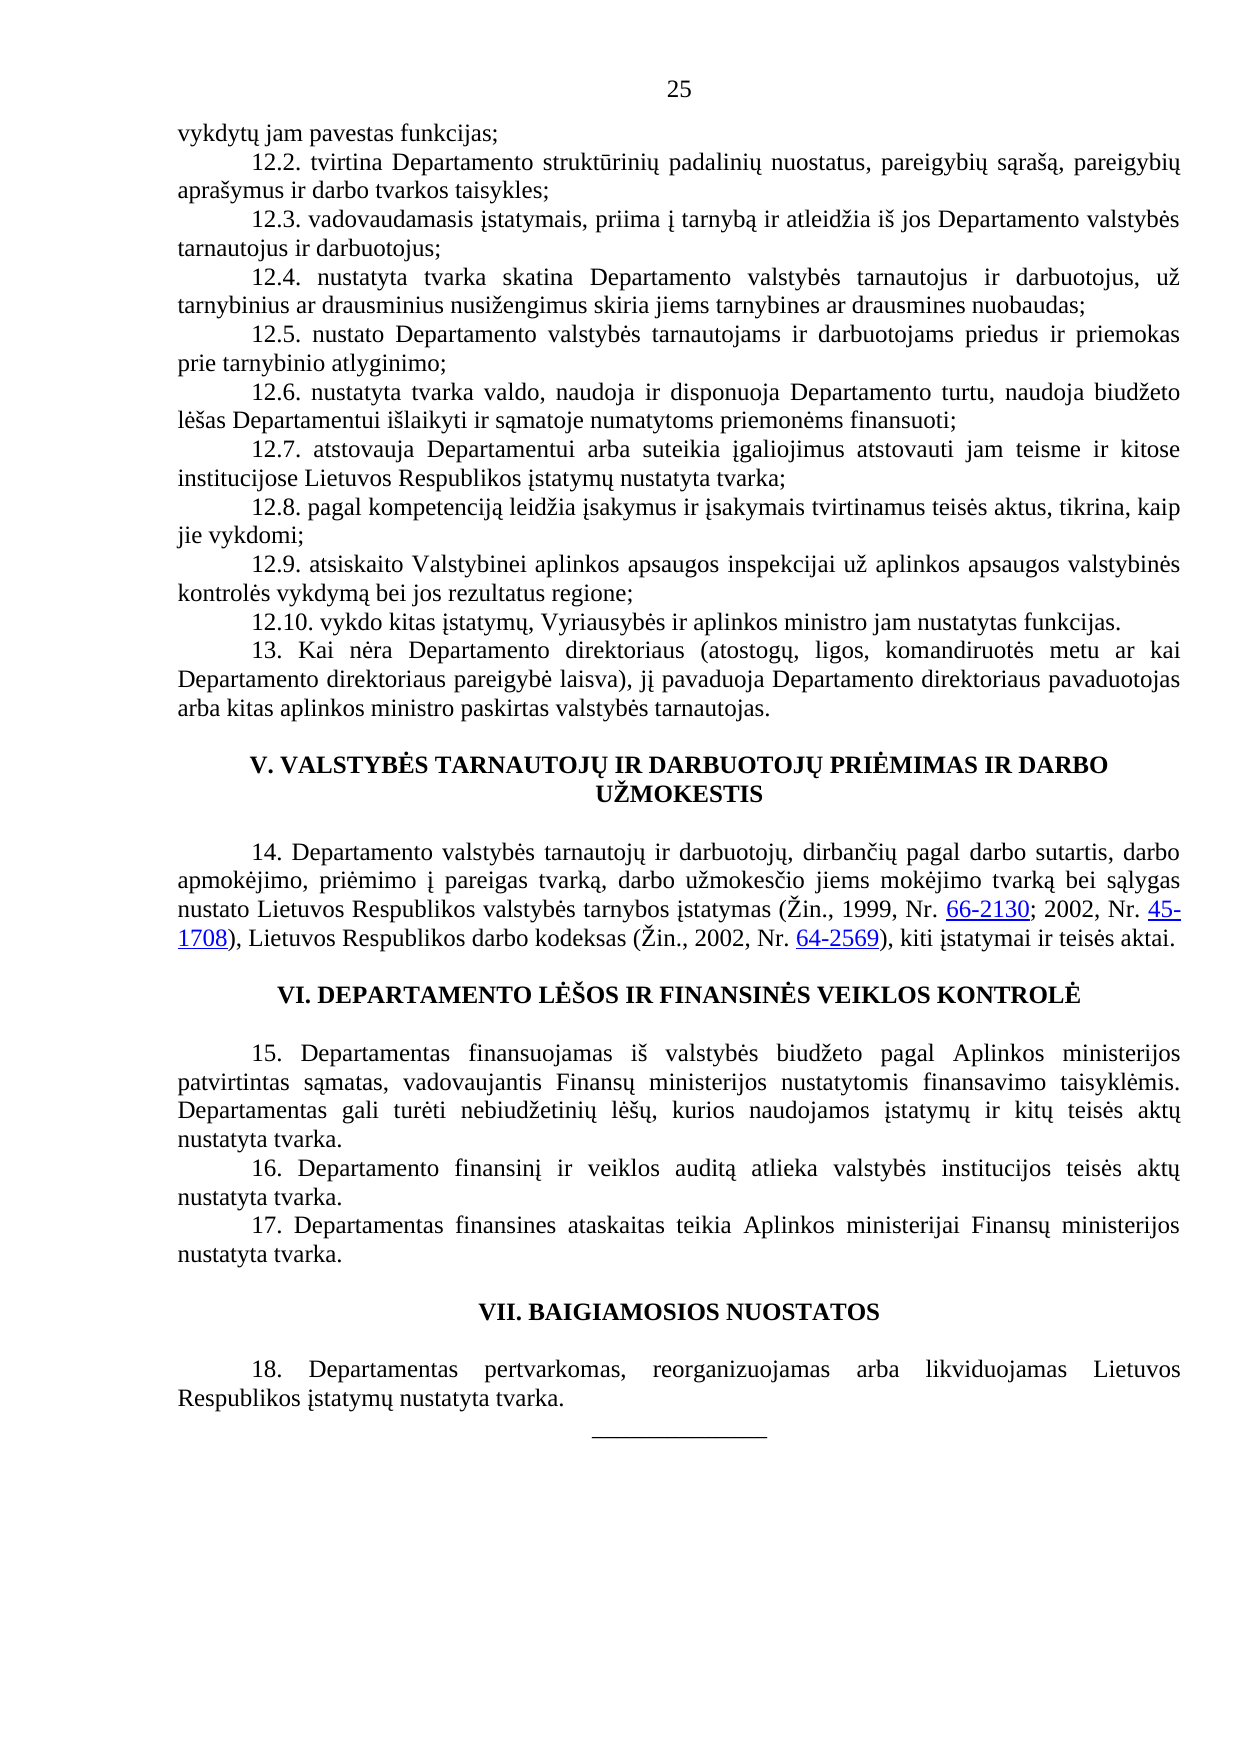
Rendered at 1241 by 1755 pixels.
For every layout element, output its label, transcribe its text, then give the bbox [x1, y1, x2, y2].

text 16. Departamento finansinį ir veiklos auditą atlieka valstybės institucijos teisės aktų nustatyta tvarka. [177, 1153, 1181, 1211]
text V. VALSTYBĖS TARNAUTOJŲ IR DARBUOTOJŲ PRIĖMIMAS IR DARBO UŽMOKESTIS [177, 751, 1181, 808]
text 14. Departamento valstybės tarnautojų ir darbuotojų, dirbančių pagal darbo sutartis, darbo apmokėjimo, priėmimo į pareigas tvarką, darbo užmokesčio jiems mokėjimo tvarką bei sąlygas nustato Lietuvos Respublikos valstybės tarnybos įstatymas (Žin., 1999, Nr. 66-2130; 2002, Nr. 45-1708), Lietuvos Respublikos darbo kodeksas (Žin., 2002, Nr. 64-2569), kiti įstatymai ir teisės aktai. [177, 837, 1181, 952]
text 12.4. nustatyta tvarka skatina Departamento valstybės tarnautojus ir darbuotojus, už tarnybinius ar drausminius nusižengimus skiria jiems tarnybines ar drausmines nuobaudas; [177, 262, 1181, 319]
text 12.9. atsiskaito Valstybinei aplinkos apsaugos inspekcijai už aplinkos apsaugos valstybinės kontrolės vykdymą bei jos rezultatus regione; [177, 549, 1181, 607]
text 12.7. atstovauja Departamentui arba suteikia įgaliojimus atstovauti jam teisme ir kitose institucijose Lietuvos Respublikos įstatymų nustatyta tvarka; [177, 434, 1181, 492]
text ______________ [177, 1412, 1181, 1441]
text 13. Kai nėra Departamento direktoriaus (atostogų, ligos, komandiruotės metu ar kai Departamento direktoriaus pareigybė laisva), jį pavaduoja Departamento direktoriaus pavaduotojas arba kitas aplinkos ministro paskirtas valstybės tarnautojas. [177, 636, 1181, 722]
text vykdytų jam pavestas funkcijas; [177, 118, 1181, 147]
text 12.2. tvirtina Departamento struktūrinių padalinių nuostatus, pareigybių sąrašą, pareigybių aprašymus ir darbo tvarkos taisykles; [177, 147, 1181, 204]
text VI. DEPARTAMENTO LĖŠOS IR FINANSINĖS VEIKLOS KONTROLĖ [177, 981, 1181, 1009]
text 12.3. vadovaudamasis įstatymais, priima į tarnybą ir atleidžia iš jos Departamento valstybės tarnautojus ir darbuotojus; [177, 204, 1181, 262]
text 12.10. vykdo kitas įstatymų, Vyriausybės ir aplinkos ministro jam nustatytas funkcijas. [177, 607, 1181, 636]
text 12.5. nustato Departamento valstybės tarnautojams ir darbuotojams priedus ir priemokas prie tarnybinio atlyginimo; [177, 319, 1181, 377]
text 15. Departamentas finansuojamas iš valstybės biudžeto pagal Aplinkos ministerijos patvirtintas sąmatas, vadovaujantis Finansų ministerijos nustatytomis finansavimo taisyklėmis. Departamentas gali turėti nebiudžetinių lėšų, kurios naudojamos įstatymų ir kitų teisės aktų nustatyta tvarka. [177, 1038, 1181, 1153]
text 18. Departamentas pertvarkomas, reorganizuojamas arba likviduojamas Lietuvos Respublikos įstatymų nustatyta tvarka. [177, 1354, 1181, 1412]
text 12.8. pagal kompetenciją leidžia įsakymus ir įsakymais tvirtinamus teisės aktus, tikrina, kaip jie vykdomi; [177, 492, 1181, 549]
text VII. BAIGIAMOSIOS NUOSTATOS [177, 1297, 1181, 1326]
text 17. Departamentas finansines ataskaitas teikia Aplinkos ministerijai Finansų ministerijos nustatyta tvarka. [177, 1211, 1181, 1268]
text 12.6. nustatyta tvarka valdo, naudoja ir disponuoja Departamento turtu, naudoja biudžeto lėšas Departamentui išlaikyti ir sąmatoje numatytoms priemonėms finansuoti; [177, 377, 1181, 434]
